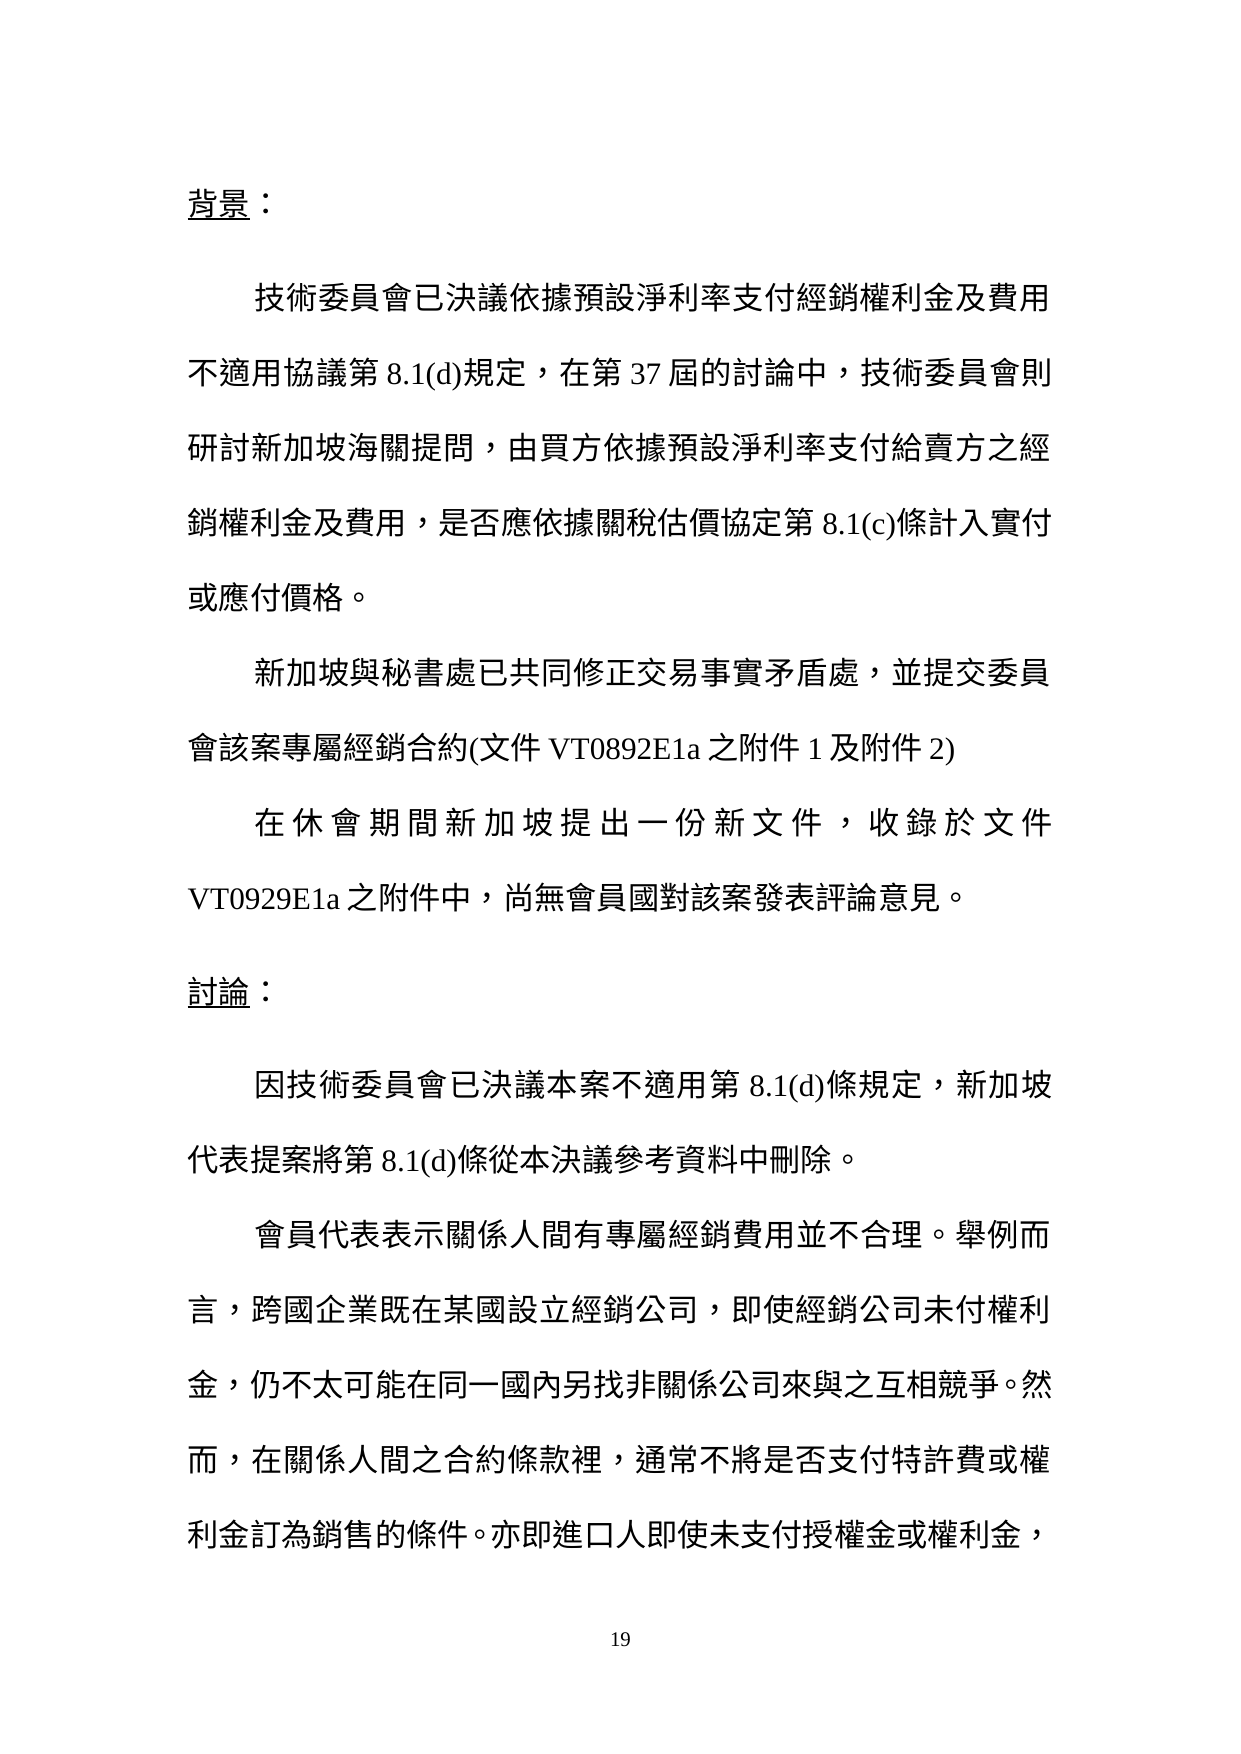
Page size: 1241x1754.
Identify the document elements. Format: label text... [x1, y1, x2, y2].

text 會員代表表示關係人間有專屬經銷費用並不合理。舉例而言，跨國企業既在某國設立經銷公司，即使經銷公司未付權利金，仍不太可能在同一國內另找非關係公司來與之互相競爭。然而，在關係人間之合約條款裡，通常不將是否支付特許費或權利金訂為銷售的條件。亦即進口人即使未支付授權金或權利金， [187, 1196, 1053, 1571]
text 在休會期間新加坡提出一份新文件，收錄於文件VT0929E1a之附件中，尚無會員國對該案發表評論意見。 [187, 783, 1053, 933]
text 新加坡與秘書處已共同修正交易事實矛盾處，並提交委員會該案專屬經銷合約(文件VT0892E1a之附件1及附件2) [187, 633, 1053, 783]
text 因技術委員會已決議本案不適用第8.1(d)條規定，新加坡代表提案將第8.1(d)條從本決議參考資料中刪除。 [187, 1046, 1053, 1196]
text 討論： [187, 952, 1053, 1027]
text 背景： [187, 164, 1053, 239]
text 技術委員會已決議依據預設淨利率支付經銷權利金及費用不適用協議第8.1(d)規定，在第37屆的討論中，技術委員會則研討新加坡海關提問，由買方依據預設淨利率支付給賣方之經銷權利金及費用，是否應依據關稅估價協定第8.1(c)條計入實付或應付價格。 [187, 258, 1053, 633]
